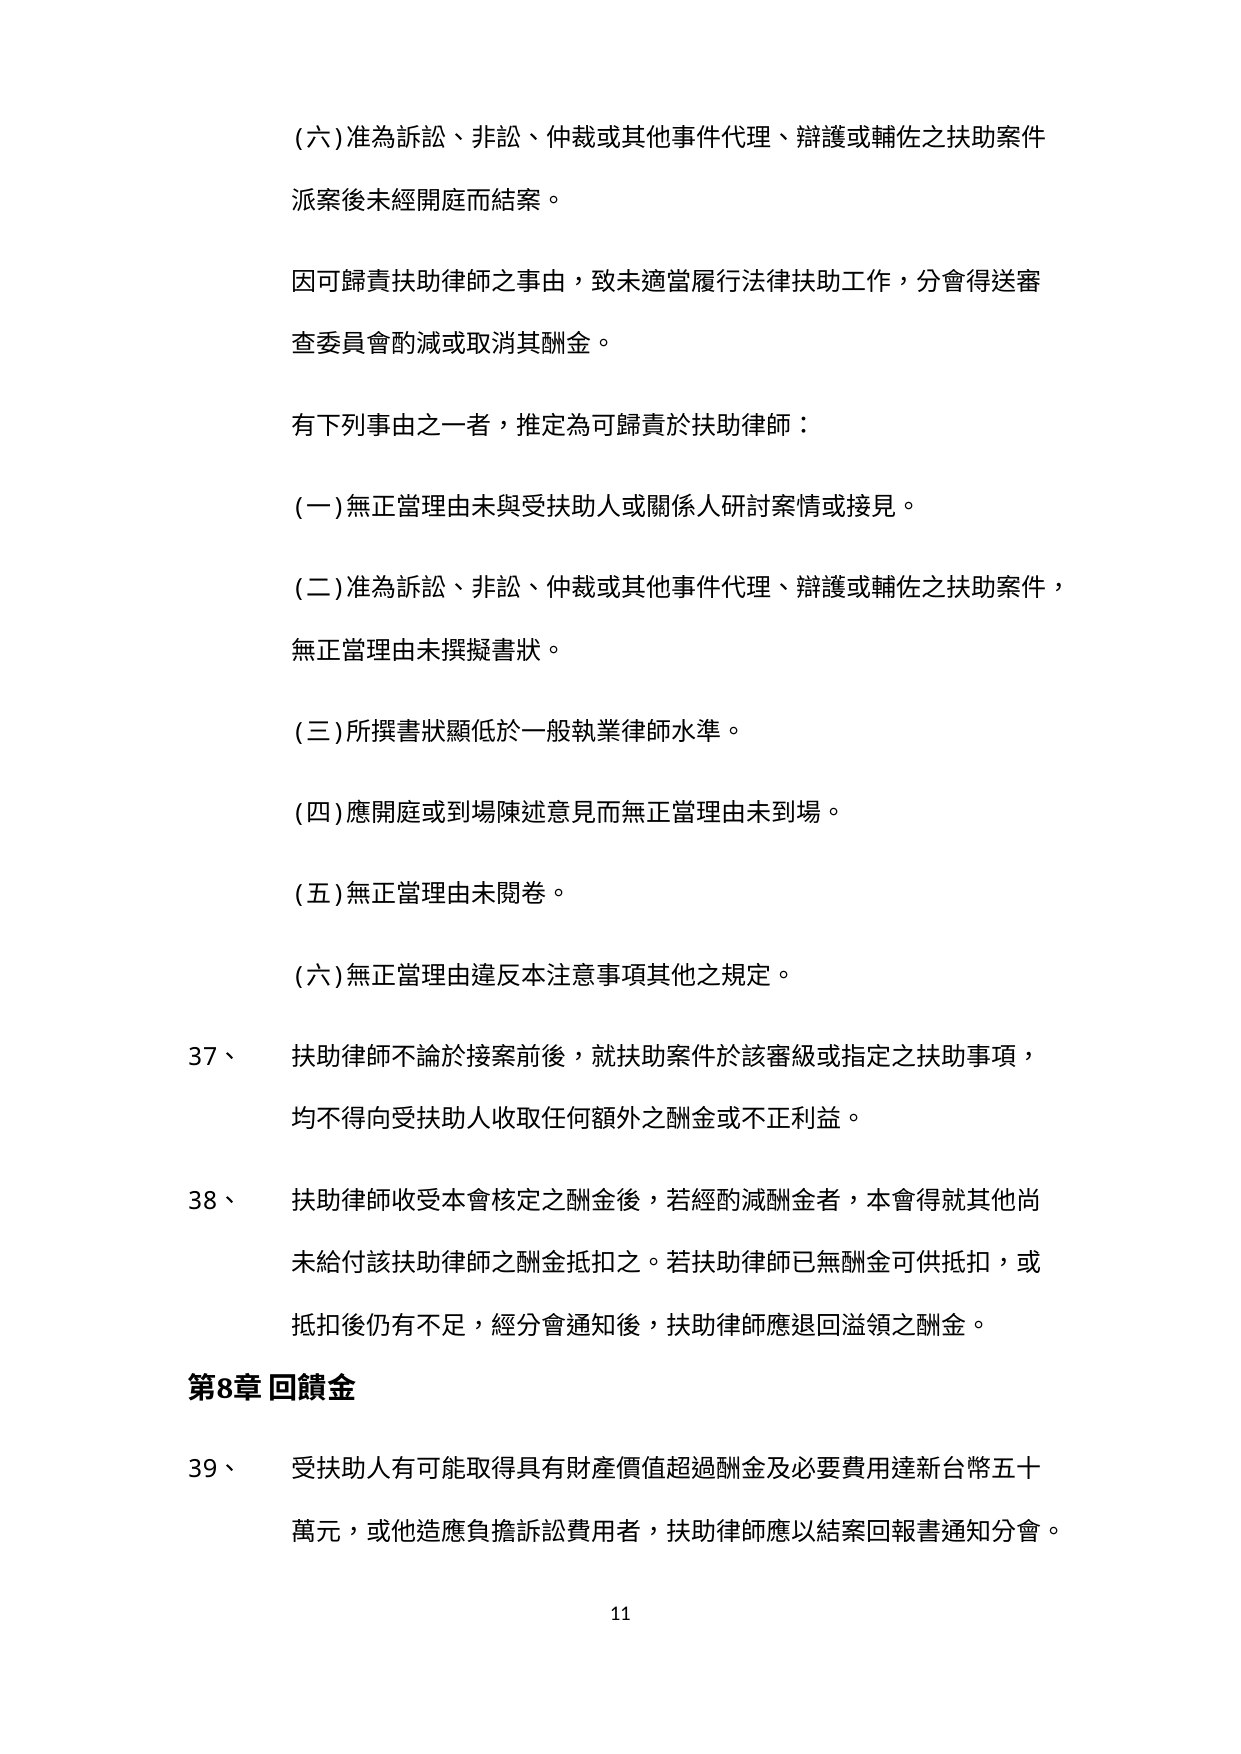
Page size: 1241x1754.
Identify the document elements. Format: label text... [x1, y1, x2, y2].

text (一)無正當理由未與受扶助人或關係人研討案情或接見。 [291, 463, 1053, 525]
subtitle 回饋金 [187, 1344, 1053, 1407]
text 因可歸責扶助律師之事由，致未適當履行法律扶助工作，分會得送審查委員會酌減或取消其酬金。 [291, 238, 1053, 363]
text (六)無正當理由違反本注意事項其他之規定。 [291, 932, 1053, 994]
text (四)應開庭或到場陳述意見而無正當理由未到場。 [291, 769, 1053, 832]
text 有下列事由之一者，推定為可歸責於扶助律師： [291, 382, 1053, 444]
text (二)准為訴訟、非訟、仲裁或其他事件代理、辯護或輔佐之扶助案件，無正當理由未撰擬書狀。 [291, 544, 1053, 669]
text (六)准為訴訟、非訟、仲裁或其他事件代理、辯護或輔佐之扶助案件派案後未經開庭而結案。 [291, 94, 1053, 219]
text (五)無正當理由未閱卷。 [291, 850, 1053, 913]
list 受扶助人有可能取得具有財產價值超過酬金及必要費用達新台幣五十萬元，或他造應負擔訴訟費用者，扶助律師應以結案回報書通知分會。 [187, 1425, 1053, 1550]
list 扶助律師不論於接案前後，就扶助案件於該審級或指定之扶助事項，均不得向受扶助人收取任何額外之酬金或不正利益。 [187, 1013, 1053, 1138]
list 扶助律師收受本會核定之酬金後，若經酌減酬金者，本會得就其他尚未給付該扶助律師之酬金抵扣之。若扶助律師已無酬金可供抵扣，或抵扣後仍有不足，經分會通知後，扶助律師應退回溢領之酬金。 [187, 1157, 1053, 1344]
text (三)所撰書狀顯低於一般執業律師水準。 [291, 688, 1053, 750]
